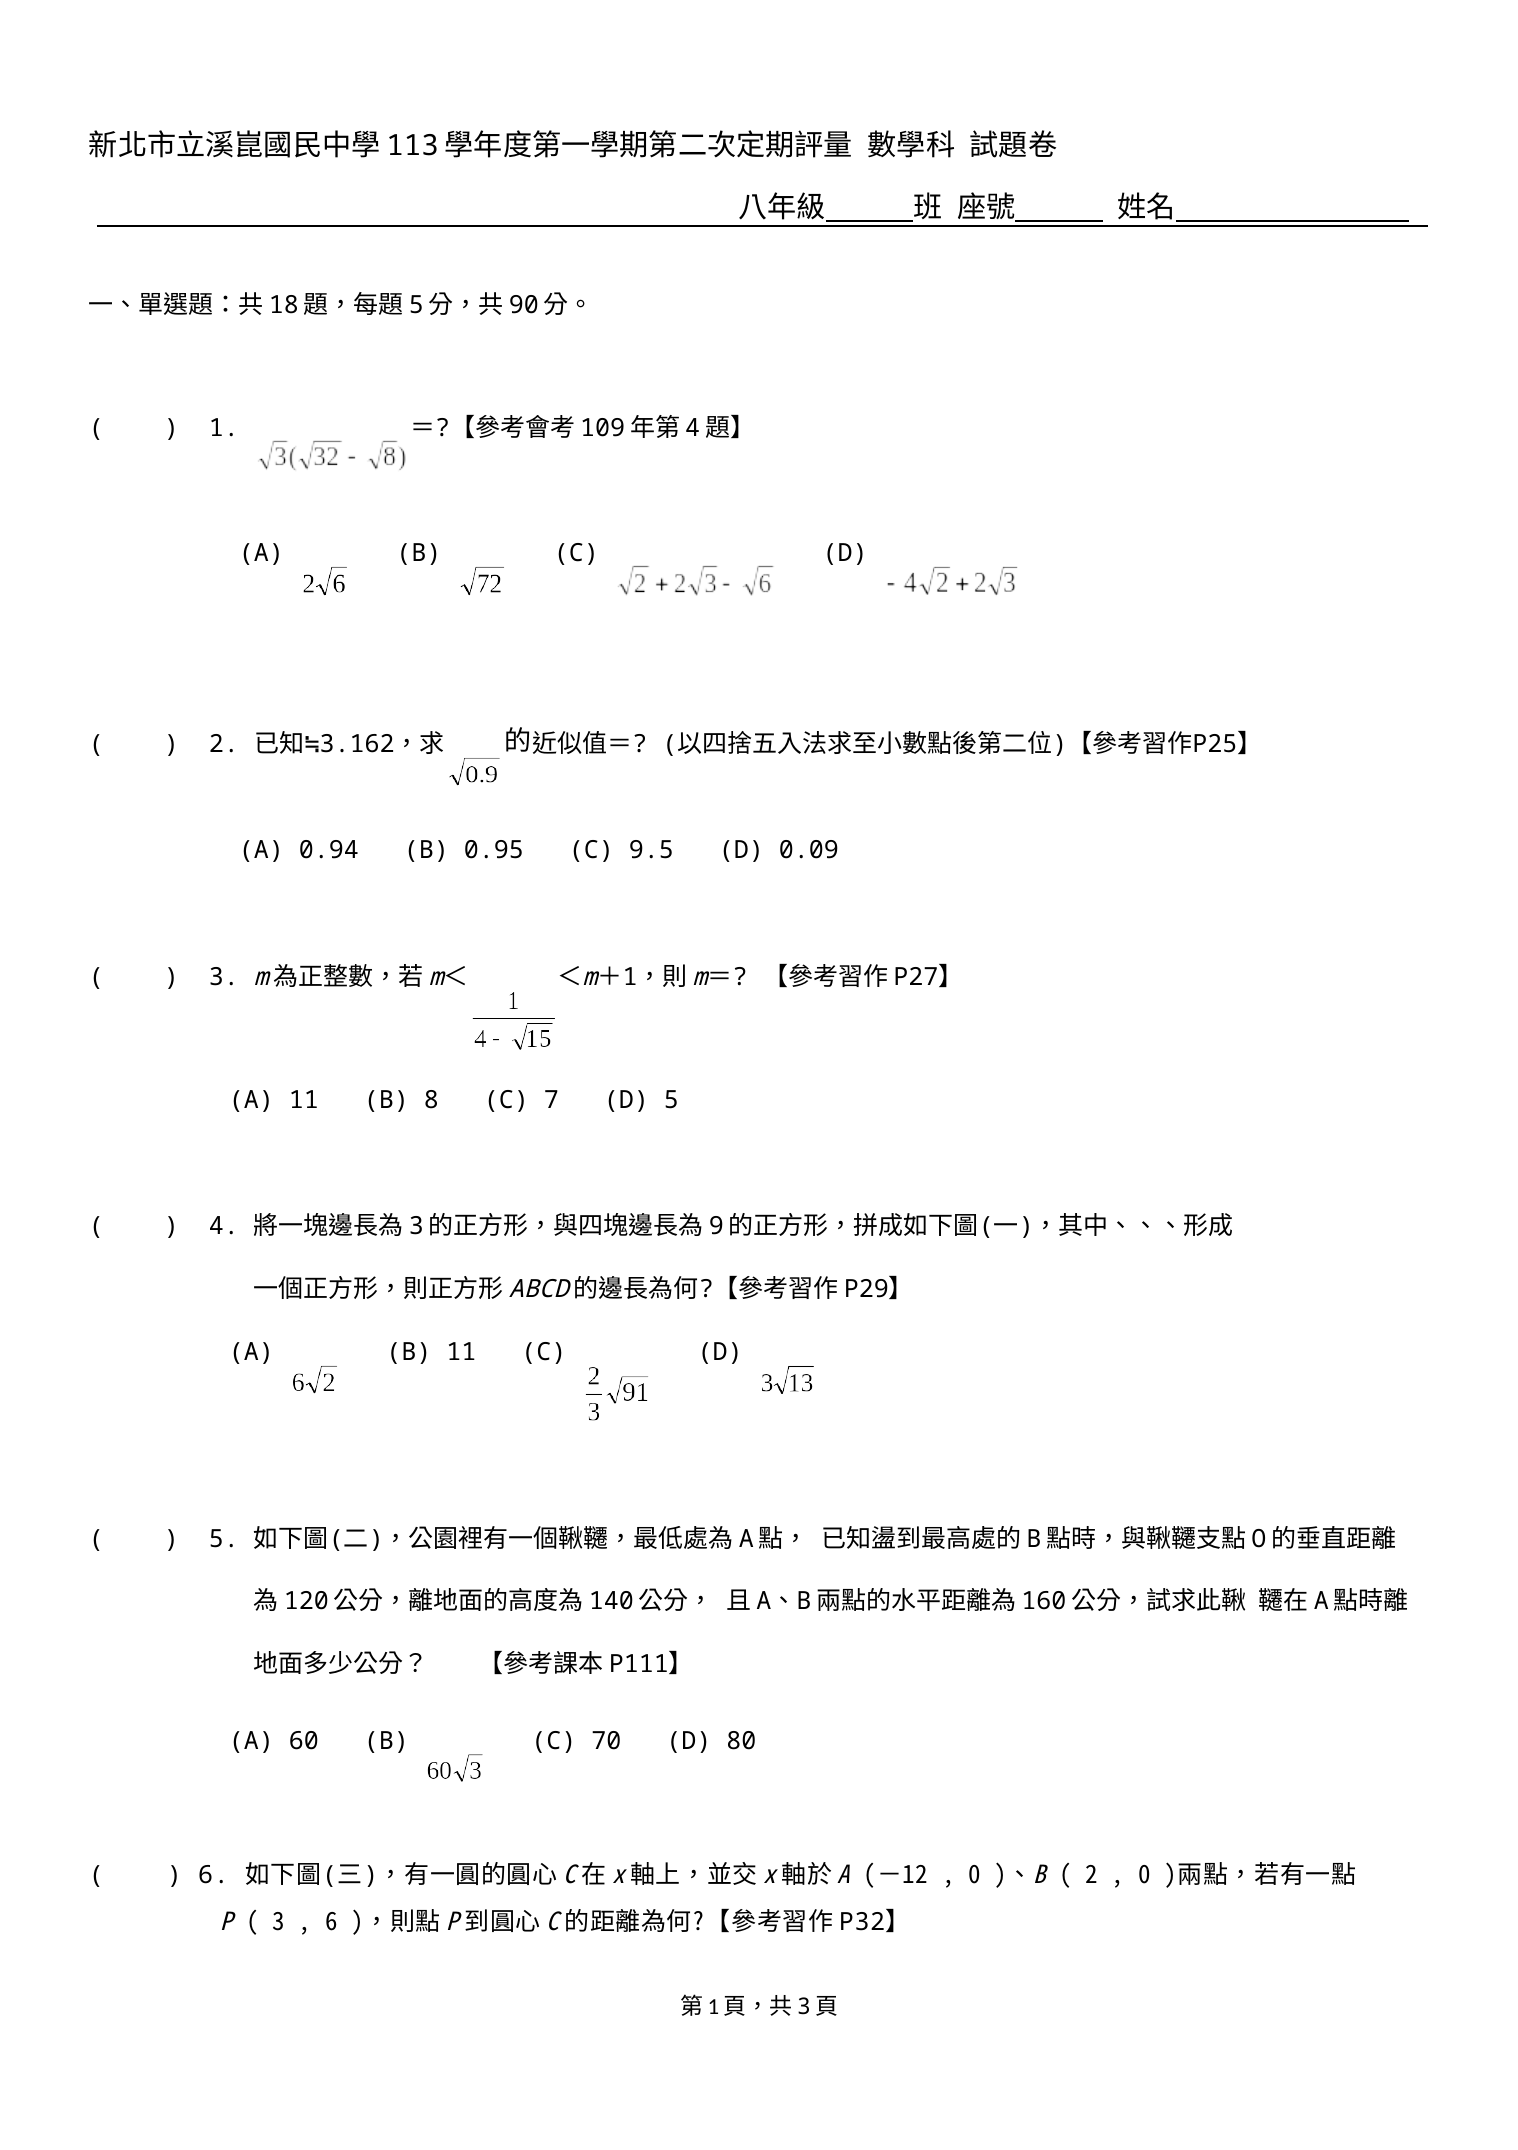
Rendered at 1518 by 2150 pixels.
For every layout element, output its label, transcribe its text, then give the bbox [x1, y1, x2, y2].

text (A) (B) 11 (C) (D) [89, 1307, 1429, 1432]
text 為120公分，離地面的高度為140公分， 且A、B兩點的水平距離為160公分，試求此鞦 韆在A點時離 [89, 1557, 1429, 1619]
text ( ) 4. 將一塊邊長為3的正方形，與四塊邊長為9的正方形，拼成如下圖(一)，其中、、、形成 [89, 1182, 1429, 1244]
text (A) (B) (C) (D) [189, 494, 1429, 619]
text ( ) 6. 如下圖(三)，有一圓的圓心C在x軸上，並交x軸於A (－12 , 0 )、B ( 2 , 0 )兩點，若有一點 [89, 1854, 1429, 1891]
text P ( 3 , 6 )，則點P到圓心C的距離為何?【參考習作P32】 [89, 1901, 1429, 1938]
text 八年級 班 座號 姓名 [738, 163, 1429, 226]
text ( ) 3. m為正整數，若m＜＜m＋1，則m＝? 【參考習作P27】 [89, 932, 1429, 1057]
text (A) 60 (B) (C) 70 (D) 80 [89, 1682, 1429, 1807]
text 一個正方形，則正方形ABCD的邊長為何?【參考習作P29】 [89, 1244, 1429, 1307]
text 一、單選題：共18題，每題5分，共90分。 [89, 244, 1429, 369]
text (A) 11 (B) 8 (C) 7 (D) 5 [89, 1057, 1429, 1119]
text 地面多少公分？ 【參考課本P111】 [89, 1619, 1429, 1682]
text 新北市立溪崑國民中學113學年度第一學期第二次定期評量 數學科 試題卷 [89, 101, 1429, 163]
text (A) 0.94 (B) 0.95 (C) 9.5 (D) 0.09 [189, 807, 1429, 869]
text ( ) 1. ＝?【參考會考109年第4題】 [89, 369, 1429, 494]
text ( ) 2. 已知≒3.162，求的近似值＝? (以四捨五入法求至小數點後第二位)【參考習作P25】 [89, 682, 1429, 807]
text ( ) 5. 如下圖(二)，公園裡有一個鞦韆，最低處為A點， 已知盪到最高處的B點時，與鞦韆支點O的垂直距離 [89, 1494, 1429, 1557]
